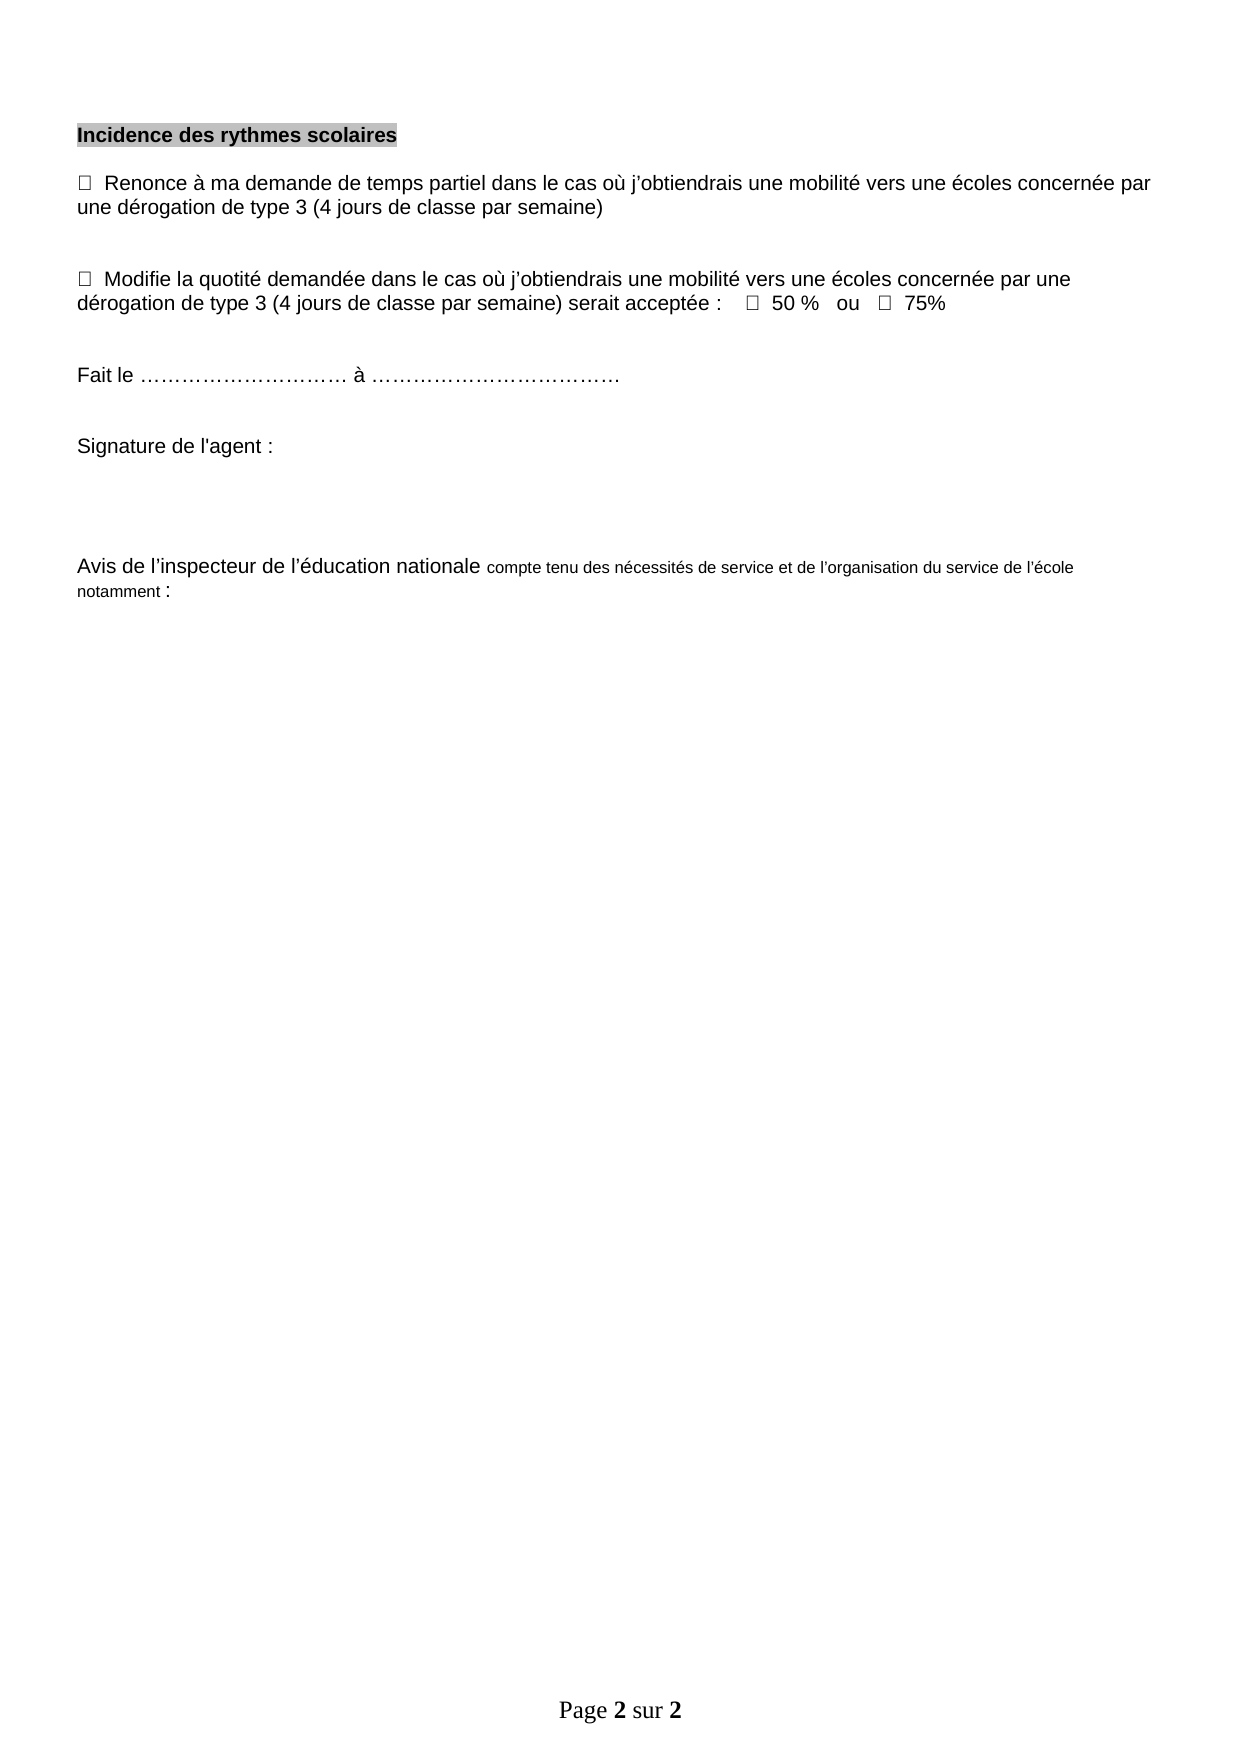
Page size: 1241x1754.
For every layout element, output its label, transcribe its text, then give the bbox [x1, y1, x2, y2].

text Avis de l’inspecteur de l’éducation nationale compte tenu des nécessités de service et de l’organisation du service de l’école notamment : [77, 554, 1163, 602]
text  Renonce à ma demande de temps partiel dans le cas où j’obtiendrais une mobilité vers une écoles concernée par une dérogation de type 3 (4 jours de classe par semaine) [77, 171, 1163, 219]
subtitle Incidence des rythmes scolaires [77, 123, 1163, 147]
text Fait le ………………………… à ……………………………… [77, 362, 1163, 434]
text  Modifie la quotité demandée dans le cas où j’obtiendrais une mobilité vers une écoles concernée par une dérogation de type 3 (4 jours de classe par semaine) serait acceptée :  50 % ou  75% [77, 267, 1163, 314]
text Signature de l'agent : [77, 434, 1163, 458]
